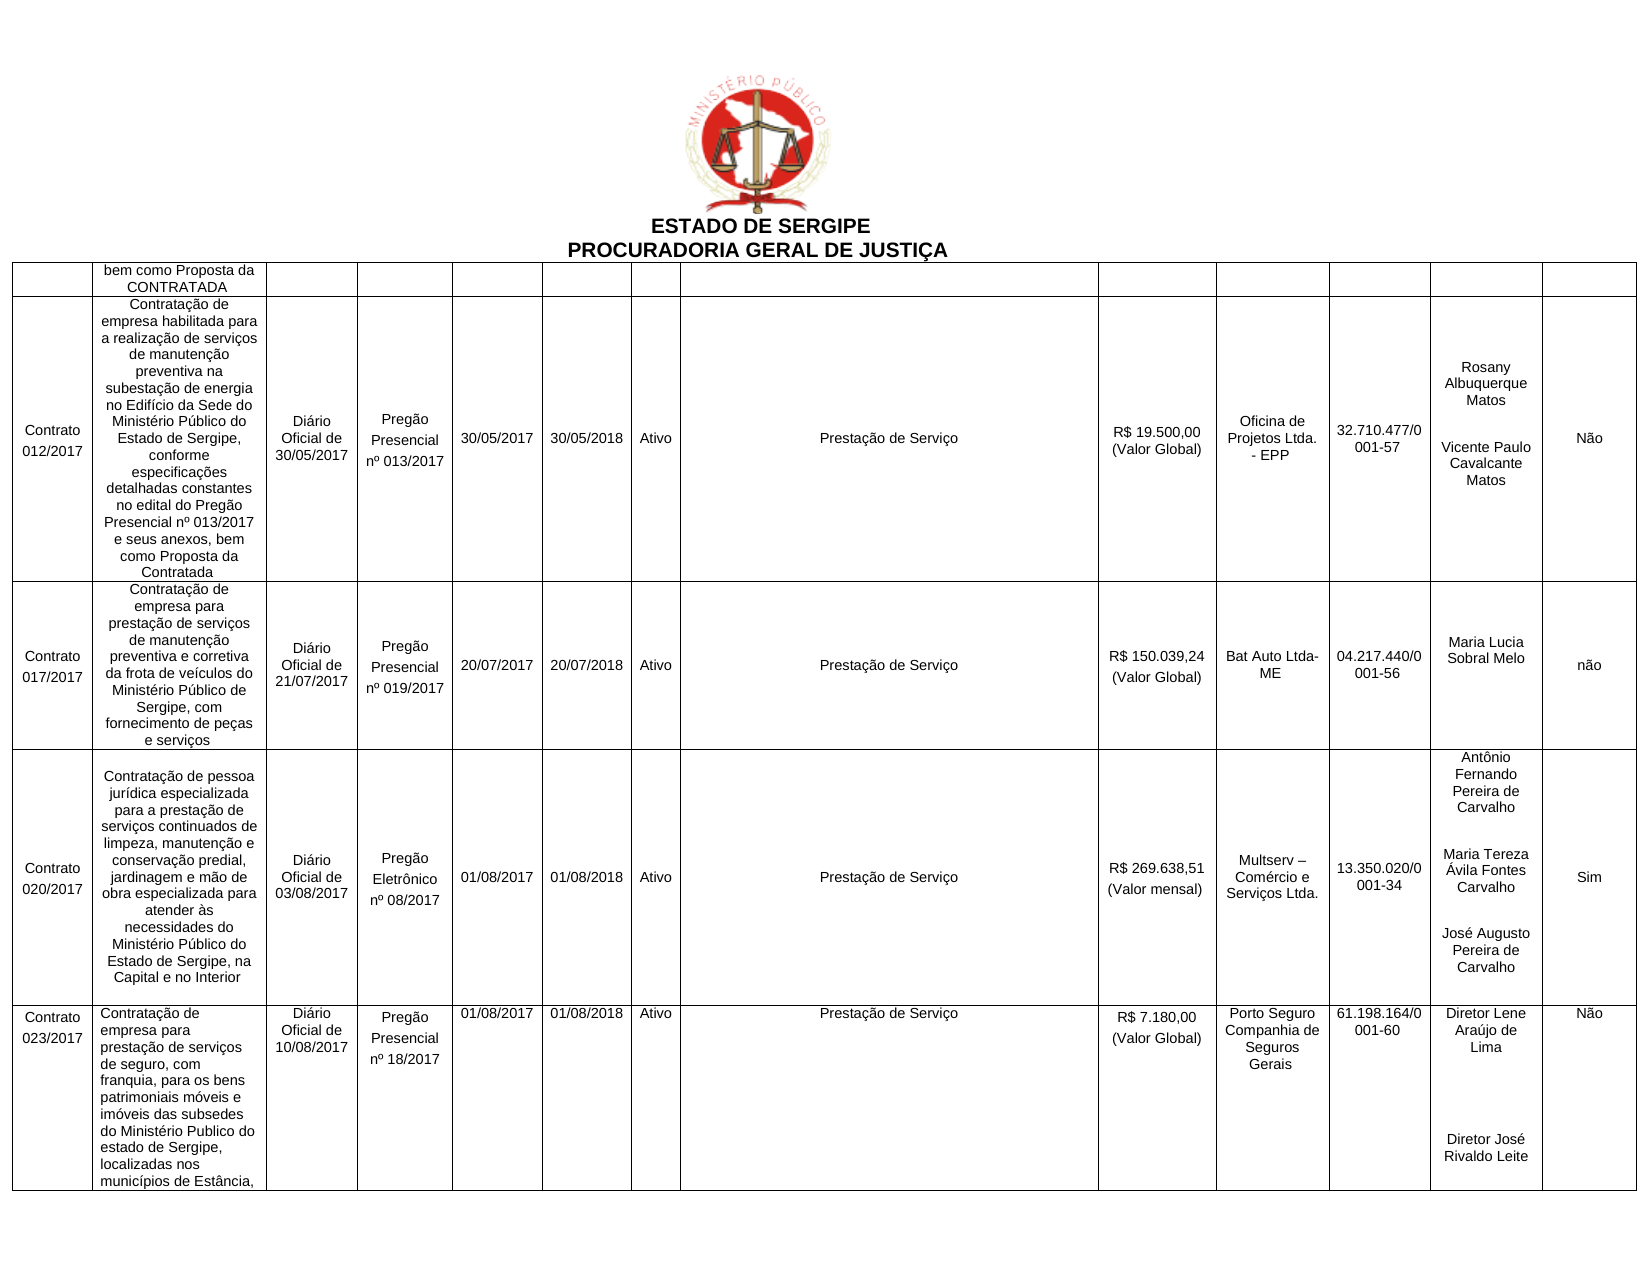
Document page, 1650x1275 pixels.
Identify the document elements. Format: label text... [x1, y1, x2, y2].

table_cell [681, 263, 1098, 296]
table_cell 30/05/2018 [543, 297, 631, 581]
table_cell 30/05/2017 [453, 297, 542, 581]
table_cell 20/07/2017 [453, 582, 542, 749]
table_cell Pregão Presencial nº 013/2017 [358, 297, 452, 581]
table_cell [1543, 263, 1636, 296]
table_cell Contrato 023/2017 [13, 1006, 92, 1189]
table_cell Prestação de Serviço [681, 1006, 1098, 1189]
table_cell Prestação de Serviço [681, 582, 1098, 749]
table_cell Contratação de pessoa jurídica especializada para a prestação de serviços continuados de limpeza, manutenção e conservação predial, jardinagem e mão de obra especializada para atender às necessidades do Ministério Público do Estado de Sergipe, na Capital e no Interior [93, 750, 266, 1005]
table_cell 01/08/2018 [543, 1006, 631, 1189]
table_cell Diário Oficial de 10/08/2017 [267, 1006, 357, 1189]
table_cell Ativo [632, 582, 680, 749]
table_cell 01/08/2018 [543, 750, 631, 1005]
table_cell [1431, 263, 1542, 296]
table_cell 61.198.164/0001-60 [1330, 1006, 1430, 1189]
table_cell Contrato 020/2017 [13, 750, 92, 1005]
table_cell [632, 263, 680, 296]
table_cell Ativo [632, 1006, 680, 1189]
table_cell [267, 263, 357, 296]
table_cell Pregão Presencial nº 019/2017 [358, 582, 452, 749]
table_cell Contratação de empresa para prestação de serviços de seguro, com franquia, para os bens patrimoniais móveis e imóveis das subsedes do Ministério Publico do estado de Sergipe, localizadas nos municípios de Estância, [93, 1006, 266, 1189]
table_cell Maria Lucia Sobral Melo [1431, 582, 1542, 749]
table_cell Contratação de empresa habilitada para a realização de serviços de manutenção preventiva na subestação de energia no Edifício da Sede do Ministério Público do Estado de Sergipe, conforme especificações detalhadas constantes no edital do Pregão Presencial nº 013/2017 e seus anexos, bem como Proposta da Contratada [93, 297, 266, 581]
table_cell [358, 263, 452, 296]
table_cell Pregão Presencial nº 18/2017 [358, 1006, 452, 1189]
table_cell R$ 269.638,51 (Valor mensal) [1099, 750, 1216, 1005]
table_cell Contrato 017/2017 [13, 582, 92, 749]
table_cell [1099, 263, 1216, 296]
table_cell não [1543, 582, 1636, 749]
table_cell 20/07/2018 [543, 582, 631, 749]
table_cell Diretor Lene Araújo de Lima Diretor José Rivaldo Leite [1431, 1006, 1542, 1189]
table_cell Oficina de Projetos Ltda. - EPP [1217, 297, 1329, 581]
table_cell Prestação de Serviço [681, 297, 1098, 581]
table_cell Não [1543, 297, 1636, 581]
table_cell 04.217.440/0001-56 [1330, 582, 1430, 749]
table_cell Prestação de Serviço [681, 750, 1098, 1005]
table_cell Rosany Albuquerque Matos Vicente Paulo Cavalcante Matos [1431, 297, 1542, 581]
table_cell R$ 19.500,00 (Valor Global) [1099, 297, 1216, 581]
table_cell Contratação de empresa para prestação de serviços de manutenção preventiva e corretiva da frota de veículos do Ministério Público de Sergipe, com fornecimento de peças e serviços [93, 582, 266, 749]
table_cell [543, 263, 631, 296]
table_cell 32.710.477/0001-57 [1330, 297, 1430, 581]
table_cell Diário Oficial de 21/07/2017 [267, 582, 357, 749]
table_cell Pregão Eletrônico nº 08/2017 [358, 750, 452, 1005]
table_cell 01/08/2017 [453, 750, 542, 1005]
table_cell 13.350.020/0001-34 [1330, 750, 1430, 1005]
table_cell Diário Oficial de 30/05/2017 [267, 297, 357, 581]
table_cell [1330, 263, 1430, 296]
table_cell Multserv – Comércio e Serviços Ltda. [1217, 750, 1329, 1005]
table_cell [13, 263, 92, 296]
table_cell Bat Auto Ltda-ME [1217, 582, 1329, 749]
table_cell bem como Proposta da CONTRATADA [93, 263, 266, 296]
table_cell Sim [1543, 750, 1636, 1005]
table_cell [453, 263, 542, 296]
table_cell Ativo [632, 297, 680, 581]
table_cell Ativo [632, 750, 680, 1005]
table_cell Porto Seguro Companhia de Seguros Gerais [1217, 1006, 1329, 1189]
table_cell [1217, 263, 1329, 296]
table_cell Não [1543, 1006, 1636, 1189]
table_cell R$ 7.180,00 (Valor Global) [1099, 1006, 1216, 1189]
table_cell Diário Oficial de 03/08/2017 [267, 750, 357, 1005]
table_cell R$ 150.039,24 (Valor Global) [1099, 582, 1216, 749]
table_cell Antônio Fernando Pereira de Carvalho Maria Tereza Ávila Fontes Carvalho José Augusto Pereira de Carvalho [1431, 750, 1542, 1005]
table_cell Contrato 012/2017 [13, 297, 92, 581]
table_cell 01/08/2017 [453, 1006, 542, 1189]
